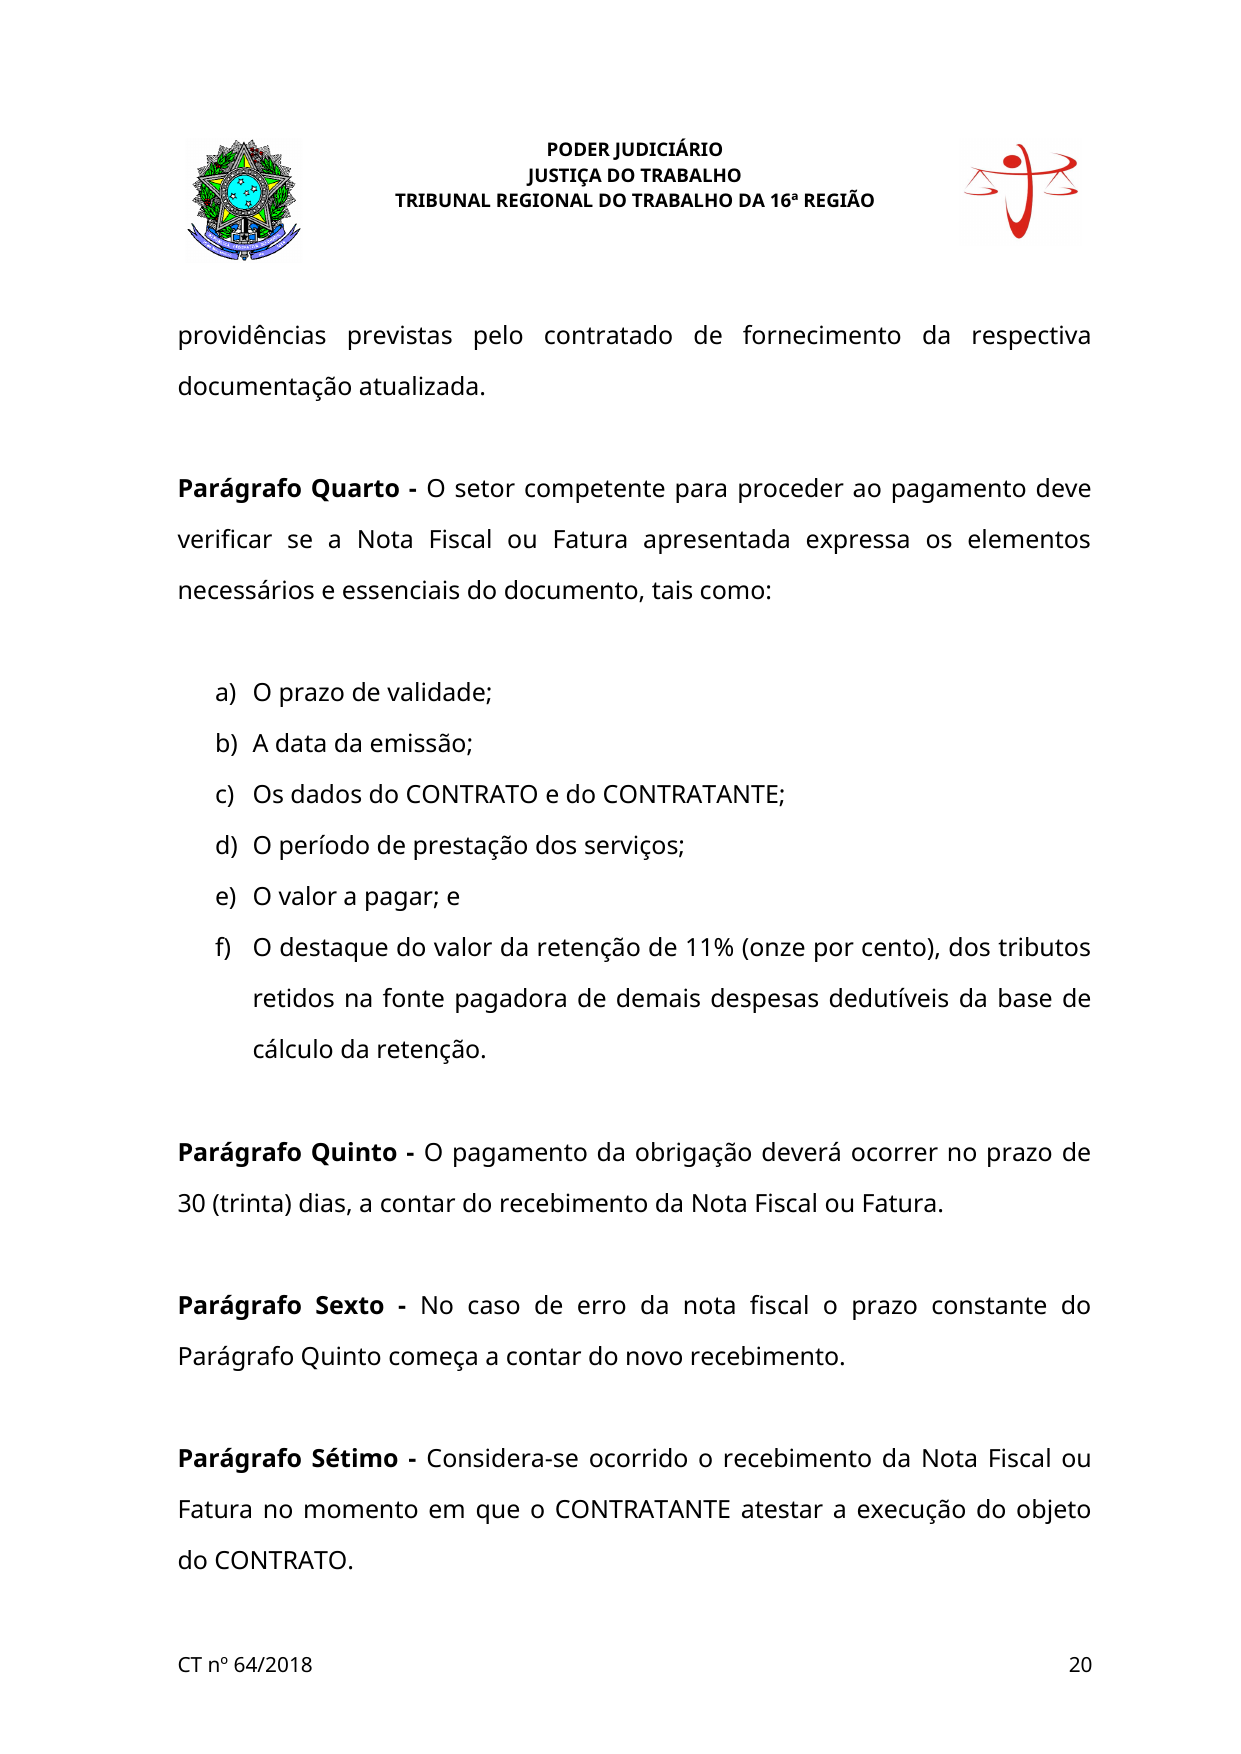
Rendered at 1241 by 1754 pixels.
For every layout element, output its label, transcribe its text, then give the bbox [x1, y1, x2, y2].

list O valor a pagar; e [215, 879, 1092, 913]
text Parágrafo Quarto - O setor competente para proceder ao pagamento deve verificar se a Nota Fiscal ou Fatura apresentada expressa os elementos necessários e essenciais do documento, tais como: [177, 471, 1092, 607]
text Parágrafo Sexto - No caso de erro da nota fiscal o prazo constante do Parágrafo Quinto começa a contar do novo recebimento. [177, 1287, 1092, 1372]
list A data da emissão; [215, 726, 1092, 760]
list O destaque do valor da retenção de 11% (onze por cento), dos tributos retidos na fonte pagadora de demais despesas dedutíveis da base de cálculo da retenção. [215, 930, 1092, 1066]
text providências previstas pelo contratado de fornecimento da respectiva documentação atualizada. [177, 317, 1092, 403]
list O período de prestação dos serviços; [215, 828, 1092, 862]
list Os dados do CONTRATO e do CONTRATANTE; [215, 777, 1092, 811]
text Parágrafo Quinto - O pagamento da obrigação deverá ocorrer no prazo de 30 (trinta) dias, a contar do recebimento da Nota Fiscal ou Fatura. [177, 1134, 1092, 1219]
text Parágrafo Sétimo - Considera-se ocorrido o recebimento da Nota Fiscal ou Fatura no momento em que o CONTRATANTE atestar a execução do objeto do CONTRATO. [177, 1440, 1092, 1577]
list O prazo de validade; [215, 675, 1092, 709]
